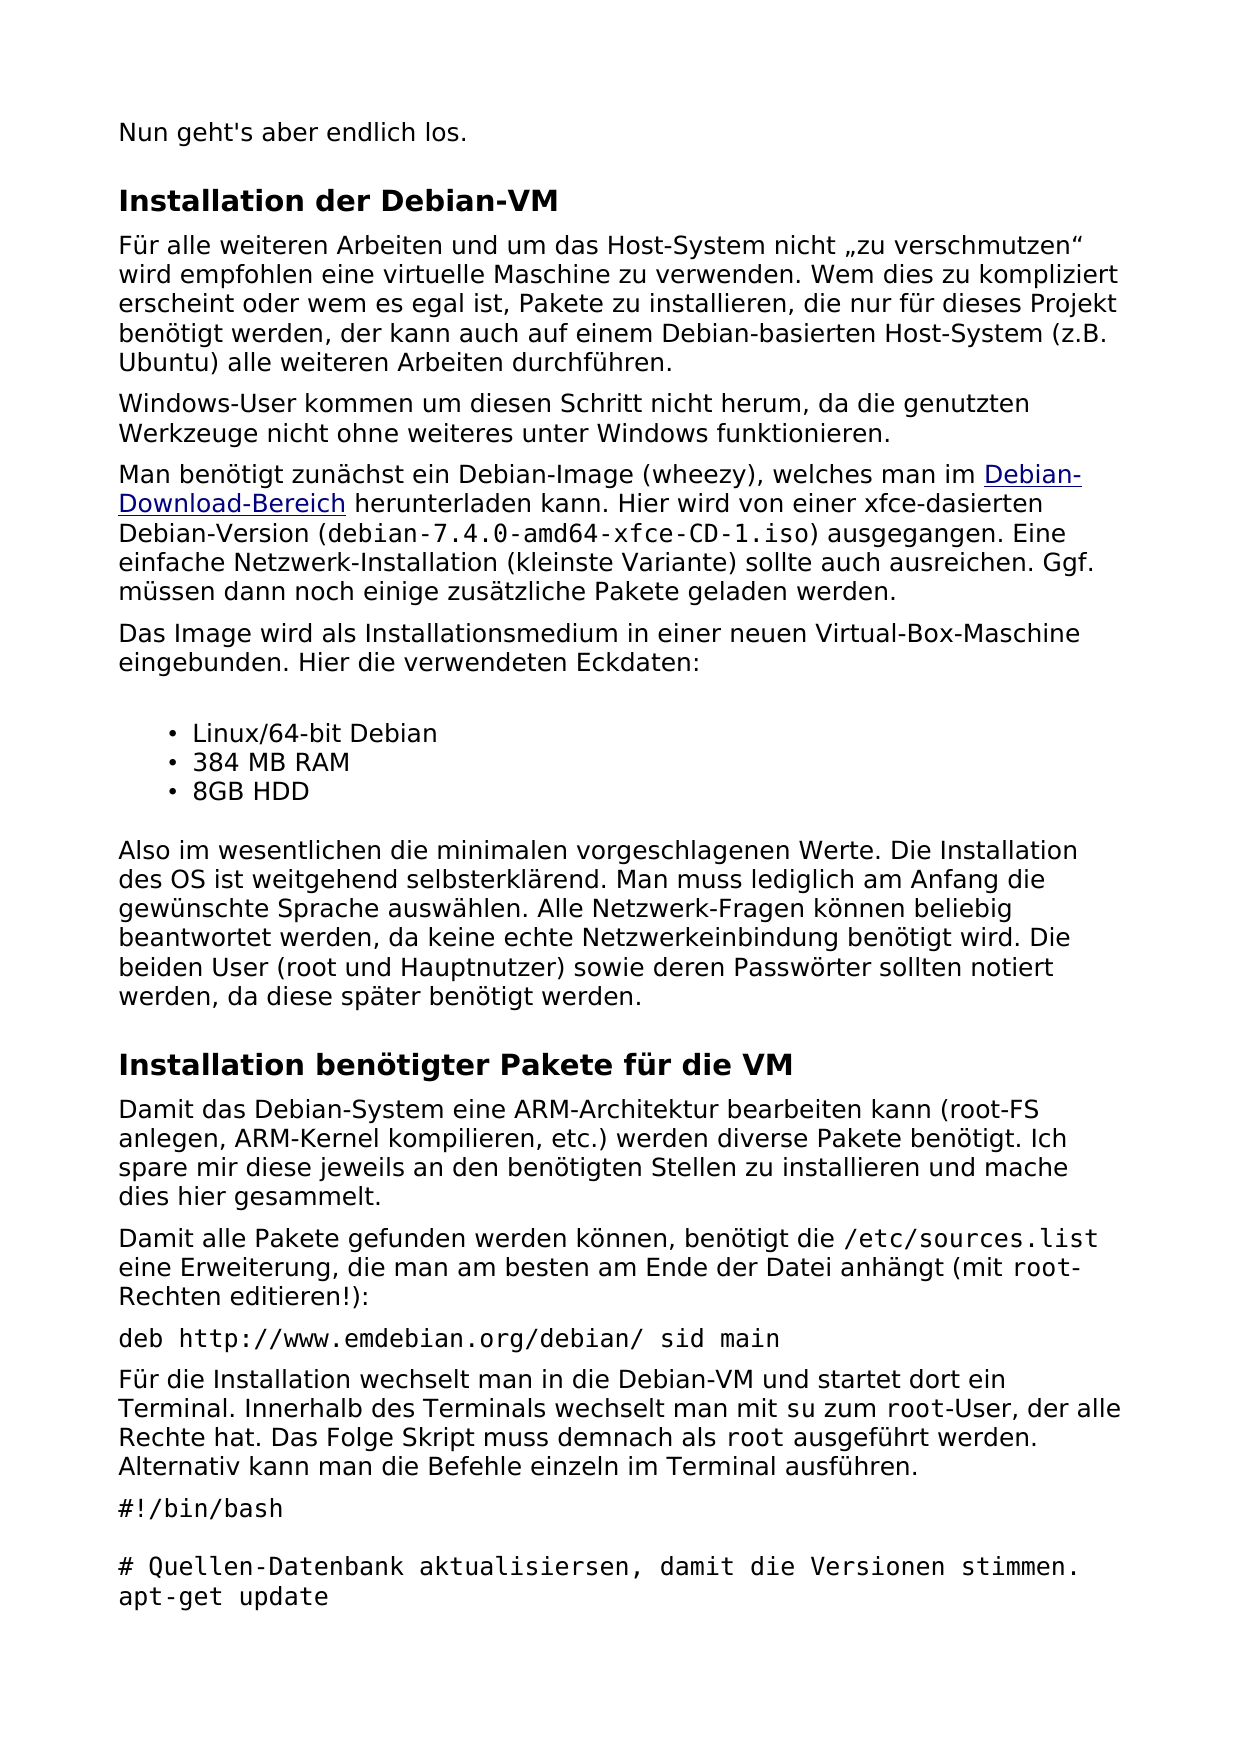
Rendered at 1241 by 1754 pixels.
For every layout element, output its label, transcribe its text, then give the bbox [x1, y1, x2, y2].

text Nun geht's aber endlich los. [118, 118, 1122, 147]
text Man benötigt zunächst ein Debian-Image (wheezy), welches man im Debian-Download-Bereich herunterladen kann. Hier wird von einer xfce-dasierten Debian-Version (debian-7.4.0-amd64-xfce-CD-1.iso) ausgegangen. Eine einfache Netzwerk-Installation (kleinste Variante) sollte auch ausreichen. Ggf. müssen dann noch einige zusätzliche Pakete geladen werden. [118, 460, 1122, 606]
text Damit das Debian-System eine ARM-Architektur bearbeiten kann (root-FS anlegen, ARM-Kernel kompilieren, etc.) werden diverse Pakete benötigt. Ich spare mir diese jeweils an den benötigten Stellen zu installieren und mache dies hier gesammelt. [118, 1095, 1122, 1212]
text Also im wesentlichen die minimalen vorgeschlagenen Werte. Die Installation des OS ist weitgehend selbsterklärend. Man muss lediglich am Anfang die gewünschte Sprache auswählen. Alle Netzwerk-Fragen können beliebig beantwortet werden, da keine echte Netzwerkeinbindung benötigt wird. Die beiden User (root und Hauptnutzer) sowie deren Passwörter sollten notiert werden, da diese später benötigt werden. [118, 836, 1122, 1011]
list 384 MB RAM [177, 748, 1122, 777]
text deb http://www.emdebian.org/debian/ sid main [118, 1324, 1122, 1353]
subtitle Installation der Debian-VM [118, 185, 1122, 219]
text Damit alle Pakete gefunden werden können, benötigt die /etc/sources.list eine Erweiterung, die man am besten am Ende der Datei anhängt (mit root-Rechten editieren!): [118, 1224, 1122, 1312]
subtitle Installation benötigter Pakete für die VM [118, 1048, 1122, 1082]
text Für die Installation wechselt man in die Debian-VM und startet dort ein Terminal. Innerhalb des Terminals wechselt man mit su zum root-User, der alle Rechte hat. Das Folge Skript muss demnach als root ausgeführt werden. Alternativ kann man die Befehle einzeln im Terminal ausführen. [118, 1365, 1122, 1482]
text Windows-User kommen um diesen Schritt nicht herum, da die genutzten Werkzeuge nicht ohne weiteres unter Windows funktionieren. [118, 389, 1122, 448]
list Linux/64-bit Debian [177, 719, 1122, 748]
text Für alle weiteren Arbeiten und um das Host-System nicht „zu verschmutzen“ wird empfohlen eine virtuelle Maschine zu verwenden. Wem dies zu kompliziert erscheint oder wem es egal ist, Pakete zu installieren, die nur für dieses Projekt benötigt werden, der kann auch auf einem Debian-basierten Host-System (z.B. Ubuntu) alle weiteren Arbeiten durchführen. [118, 231, 1122, 377]
list 8GB HDD [177, 777, 1122, 807]
text Das Image wird als Installationsmedium in einer neuen Virtual-Box-Maschine eingebunden. Hier die verwendeten Eckdaten: [118, 619, 1122, 677]
text #!/bin/bash # Quellen-Datenbank aktualisiersen, damit die Versionen stimmen. apt-get update [118, 1494, 1122, 1611]
